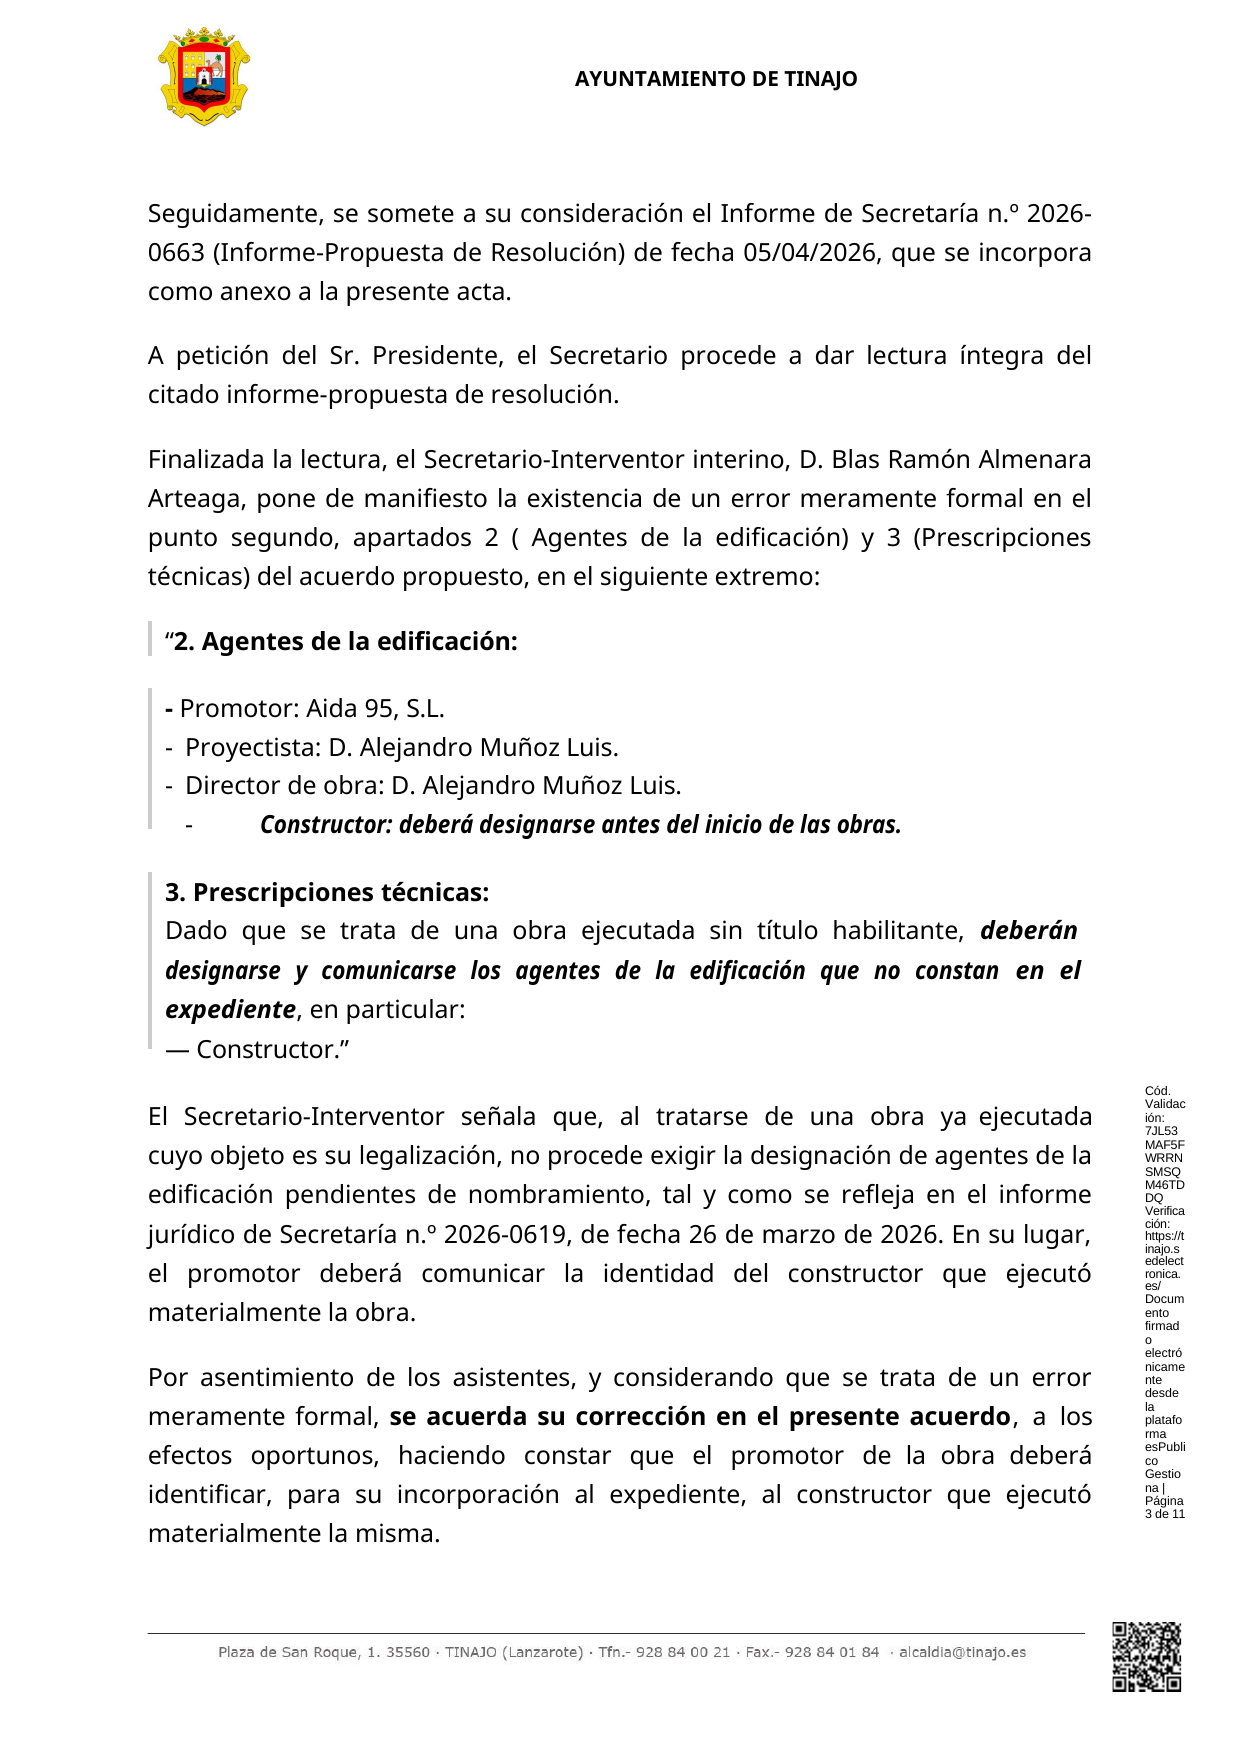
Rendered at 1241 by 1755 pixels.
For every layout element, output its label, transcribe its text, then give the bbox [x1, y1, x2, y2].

subtitle 3. Prescripciones técnicas: [165, 874, 1122, 908]
text - Promotor: Aida 95, S.L. [165, 691, 1122, 724]
list Director de obra: D. Alejandro Muñoz Luis. [165, 768, 1122, 802]
text Cód. Validación: 7JL53MAF5FWRRNSMSQM46TDDQ [1145, 1085, 1186, 1206]
text Seguidamente, se somete a su consideración el Informe de Secretaría n.º 2026-0663 (Informe-Propuesta de Resolución) de fecha 05/04/2026, que se incorpora como anexo a la presente acta. [148, 195, 1093, 308]
text Por asentimiento de los asistentes, y considerando que se trata de un error meramente formal, se acuerda su corrección en el presente acuerdo, a los efectos oportunos, haciendo constar que el promotor de la obra deberá identificar, para su incorporación al expediente, al constructor que ejecutó materialmente la misma. [148, 1359, 1093, 1550]
text El Secretario-Interventor señala que, al tratarse de una obra ya ejecutada cuyo objeto es su legalización, no procede exigir la designación de agentes de la edificación pendientes de nombramiento, tal y como se refleja en el informe jurídico de Secretaría n.º 2026-0619, de fecha 26 de marzo de 2026. En su lugar, el promotor deberá comunicar la identidad del constructor que ejecutó materialmente la obra. [148, 1099, 1093, 1329]
text Verificación: https://tinajo.sedelectronica.es/ [1145, 1206, 1186, 1293]
text — Constructor.” [165, 1032, 1122, 1066]
text A petición del Sr. Presidente, el Secretario procede a dar lectura íntegra del citado informe-propuesta de resolución. [148, 338, 1093, 411]
list Proyectista: D. Alejandro Muñoz Luis. [165, 729, 1122, 763]
subtitle “2. Agentes de la edificación: [165, 623, 1122, 657]
list Constructor: deberá designarse antes del inicio de las obras. [185, 806, 1122, 841]
text Finalizada la lectura, el Secretario-Interventor interino, D. Blas Ramón Almenara Arteaga, pone de manifiesto la existencia de un error meramente formal en el punto segundo, apartados 2 ( Agentes de la edificación) y 3 (Prescripciones técnicas) del acuerdo propuesto, en el siguiente extremo: [148, 441, 1093, 593]
text Documento firmado electrónicamente desde la plataforma esPublico Gestiona | Página 3 de 11 [1145, 1293, 1186, 1522]
text Dado que se trata de una obra ejecutada sin título habilitante, deberán designarse y comunicarse los agentes de la edificación que no constan en el expediente, en particular: [165, 913, 1081, 1026]
